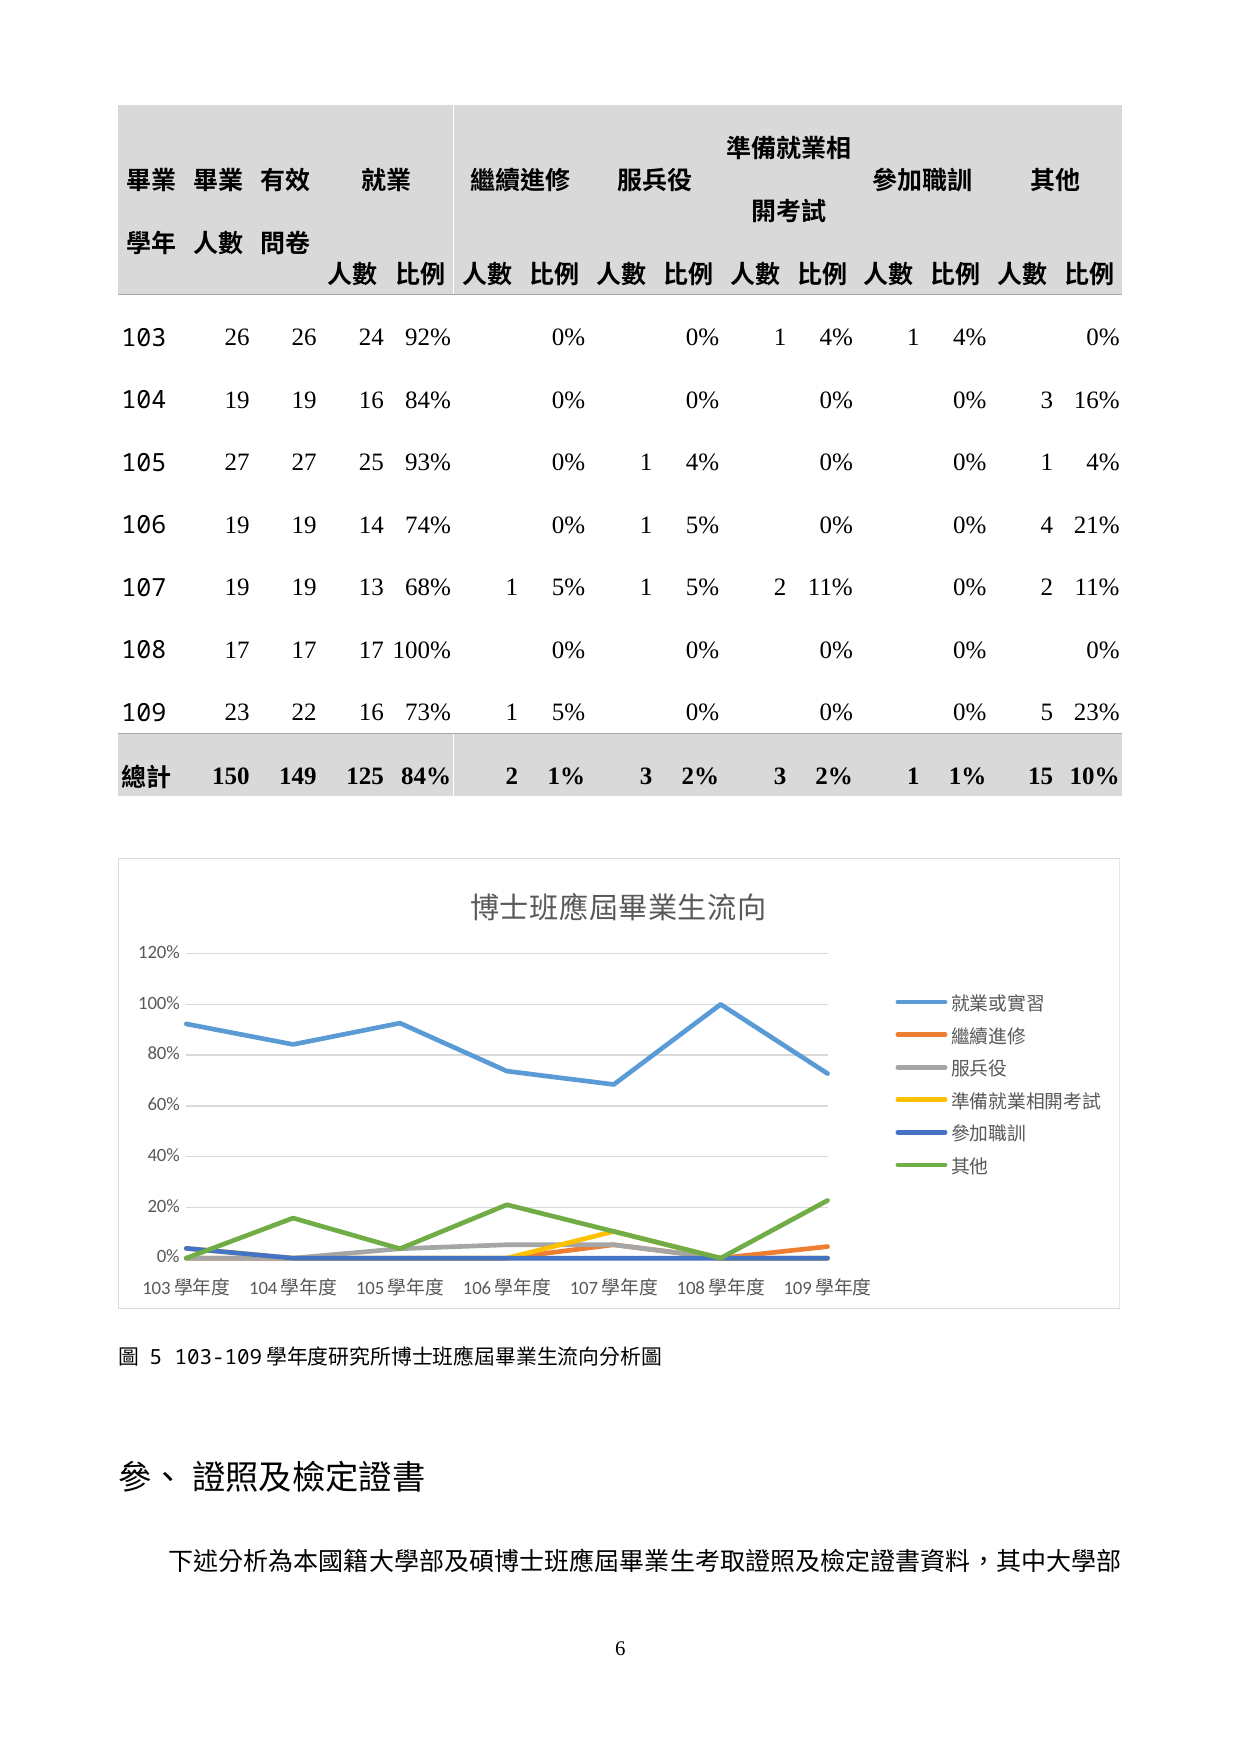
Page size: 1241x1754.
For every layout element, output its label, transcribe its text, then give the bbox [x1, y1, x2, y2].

table_cell 0% [922, 483, 989, 545]
table_cell [855, 358, 922, 420]
table_cell 0% [1056, 295, 1122, 357]
table_cell 108 [118, 608, 185, 670]
table_cell 19 [252, 358, 319, 420]
table_cell 0% [521, 483, 588, 545]
table_cell 11% [1056, 545, 1122, 607]
table_cell 2% [655, 734, 722, 796]
table_cell 1% [521, 734, 588, 796]
table_cell 13 [319, 545, 386, 607]
table_cell 0% [521, 295, 588, 357]
table_cell 16 [319, 358, 386, 420]
table_cell [989, 608, 1056, 670]
table_cell 104 [118, 358, 185, 420]
table_cell 73% [386, 670, 453, 732]
table_cell 0% [521, 420, 588, 482]
text 下述分析為本國籍大學部及碩博士班應屆畢業生考取證照及檢定證書資料，其中大學部 [118, 1518, 1122, 1581]
table_cell 3 [722, 734, 789, 796]
table_cell [588, 670, 655, 732]
table_cell 0% [521, 358, 588, 420]
table_cell [588, 358, 655, 420]
table_cell [722, 420, 789, 482]
table_cell 比例 [1056, 230, 1122, 294]
table_cell 2 [454, 734, 521, 796]
table_cell 21% [1056, 483, 1122, 545]
table_cell 人數 [454, 230, 521, 294]
table_cell 0% [655, 608, 722, 670]
table_cell 25 [319, 420, 386, 482]
table_cell 0% [1056, 608, 1122, 670]
table_cell 23% [1056, 670, 1122, 732]
table_cell 0% [789, 483, 855, 545]
table_cell 27 [252, 420, 319, 482]
table_cell 103 [118, 295, 185, 357]
table_cell 2% [789, 734, 855, 796]
table_cell 11% [789, 545, 855, 607]
table_cell 93% [386, 420, 453, 482]
table_cell 1 [855, 734, 922, 796]
table_cell 5% [655, 545, 722, 607]
table_header 其他 [989, 105, 1122, 230]
table_cell 1 [722, 295, 789, 357]
table_cell 0% [655, 670, 722, 732]
table_cell 5% [521, 670, 588, 732]
table_cell [722, 670, 789, 732]
table_cell 總計 [118, 734, 185, 796]
table_header 服兵役 [588, 105, 722, 230]
table_header 畢業人數 [185, 105, 252, 294]
table_cell 23 [185, 670, 252, 732]
table_cell 0% [521, 608, 588, 670]
table_cell [855, 670, 922, 732]
table_cell 人數 [855, 230, 922, 294]
table_cell 74% [386, 483, 453, 545]
table_cell 17 [252, 608, 319, 670]
table_cell 10% [1056, 734, 1122, 796]
table_cell 2 [989, 545, 1056, 607]
table_cell 92% [386, 295, 453, 357]
table_cell 5% [521, 545, 588, 607]
table_cell [855, 420, 922, 482]
table_cell 4 [989, 483, 1056, 545]
table_cell 0% [922, 420, 989, 482]
table_cell 4% [655, 420, 722, 482]
table_cell 19 [252, 483, 319, 545]
table_cell [855, 545, 922, 607]
table_header 準備就業相閞考試 [722, 105, 855, 230]
table_cell [454, 483, 521, 545]
table_cell [855, 483, 922, 545]
table_cell [454, 420, 521, 482]
table_cell 比例 [922, 230, 989, 294]
table_cell 1 [588, 420, 655, 482]
text 圖 5 103-109學年度研究所博士班應屆畢業生流向分析圖 [118, 1313, 1122, 1376]
table_cell 19 [252, 545, 319, 607]
table_header 繼續進修 [454, 105, 588, 230]
table_cell 1 [588, 545, 655, 607]
table_cell 1% [922, 734, 989, 796]
table_cell 150 [185, 734, 252, 796]
table_cell 比例 [789, 230, 855, 294]
table_header 有效問卷 [252, 105, 319, 294]
list 證照及檢定證書 [118, 1451, 1122, 1499]
table_cell 5% [655, 483, 722, 545]
table_cell 68% [386, 545, 453, 607]
table_cell [722, 608, 789, 670]
table_cell 人數 [588, 230, 655, 294]
table_cell 19 [185, 545, 252, 607]
table_cell 5 [989, 670, 1056, 732]
table_cell 比例 [521, 230, 588, 294]
table_cell 0% [789, 608, 855, 670]
table_cell 0% [922, 608, 989, 670]
table_cell 人數 [989, 230, 1056, 294]
table_cell 105 [118, 420, 185, 482]
table_cell 1 [454, 670, 521, 732]
table_cell [454, 608, 521, 670]
table_cell 0% [655, 358, 722, 420]
table_cell 19 [185, 483, 252, 545]
table_cell [588, 295, 655, 357]
table_cell [588, 608, 655, 670]
table_cell 15 [989, 734, 1056, 796]
table_cell 1 [454, 545, 521, 607]
table_cell 1 [588, 483, 655, 545]
table_cell 0% [789, 670, 855, 732]
table_cell 26 [185, 295, 252, 357]
table_cell 107 [118, 545, 185, 607]
table_cell 0% [922, 358, 989, 420]
table_cell 0% [922, 545, 989, 607]
table_cell 4% [1056, 420, 1122, 482]
table_cell [454, 358, 521, 420]
table_cell 2 [722, 545, 789, 607]
table_cell 3 [989, 358, 1056, 420]
table_cell 人數 [722, 230, 789, 294]
table_header 就業 [319, 105, 453, 230]
table_cell 16% [1056, 358, 1122, 420]
table_cell 14 [319, 483, 386, 545]
table_cell 17 [185, 608, 252, 670]
table_cell 0% [789, 420, 855, 482]
table_header 畢業學年 [118, 105, 185, 294]
table_cell 26 [252, 295, 319, 357]
table_cell 19 [185, 358, 252, 420]
table_cell 84% [386, 734, 453, 796]
table_cell 1 [855, 295, 922, 357]
table_cell 比例 [386, 230, 453, 294]
table_cell 22 [252, 670, 319, 732]
table_cell 0% [655, 295, 722, 357]
table_cell 人數 [319, 230, 386, 294]
table_cell 4% [922, 295, 989, 357]
table_cell [855, 608, 922, 670]
table_cell 106 [118, 483, 185, 545]
table_cell [454, 295, 521, 357]
table_cell [722, 358, 789, 420]
table_cell 109 [118, 670, 185, 732]
table_cell 17 [319, 608, 386, 670]
table_cell 27 [185, 420, 252, 482]
table_cell [722, 483, 789, 545]
table_cell 4% [789, 295, 855, 357]
table_cell 149 [252, 734, 319, 796]
table_cell [989, 295, 1056, 357]
table_cell 比例 [655, 230, 722, 294]
table_cell 84% [386, 358, 453, 420]
table_cell 100% [386, 608, 453, 670]
table_cell 24 [319, 295, 386, 357]
table_cell 3 [588, 734, 655, 796]
table_cell 0% [922, 670, 989, 732]
table_cell 125 [319, 734, 386, 796]
table_cell 16 [319, 670, 386, 732]
table_cell 0% [789, 358, 855, 420]
table_cell 1 [989, 420, 1056, 482]
table_header 參加職訓 [855, 105, 989, 230]
